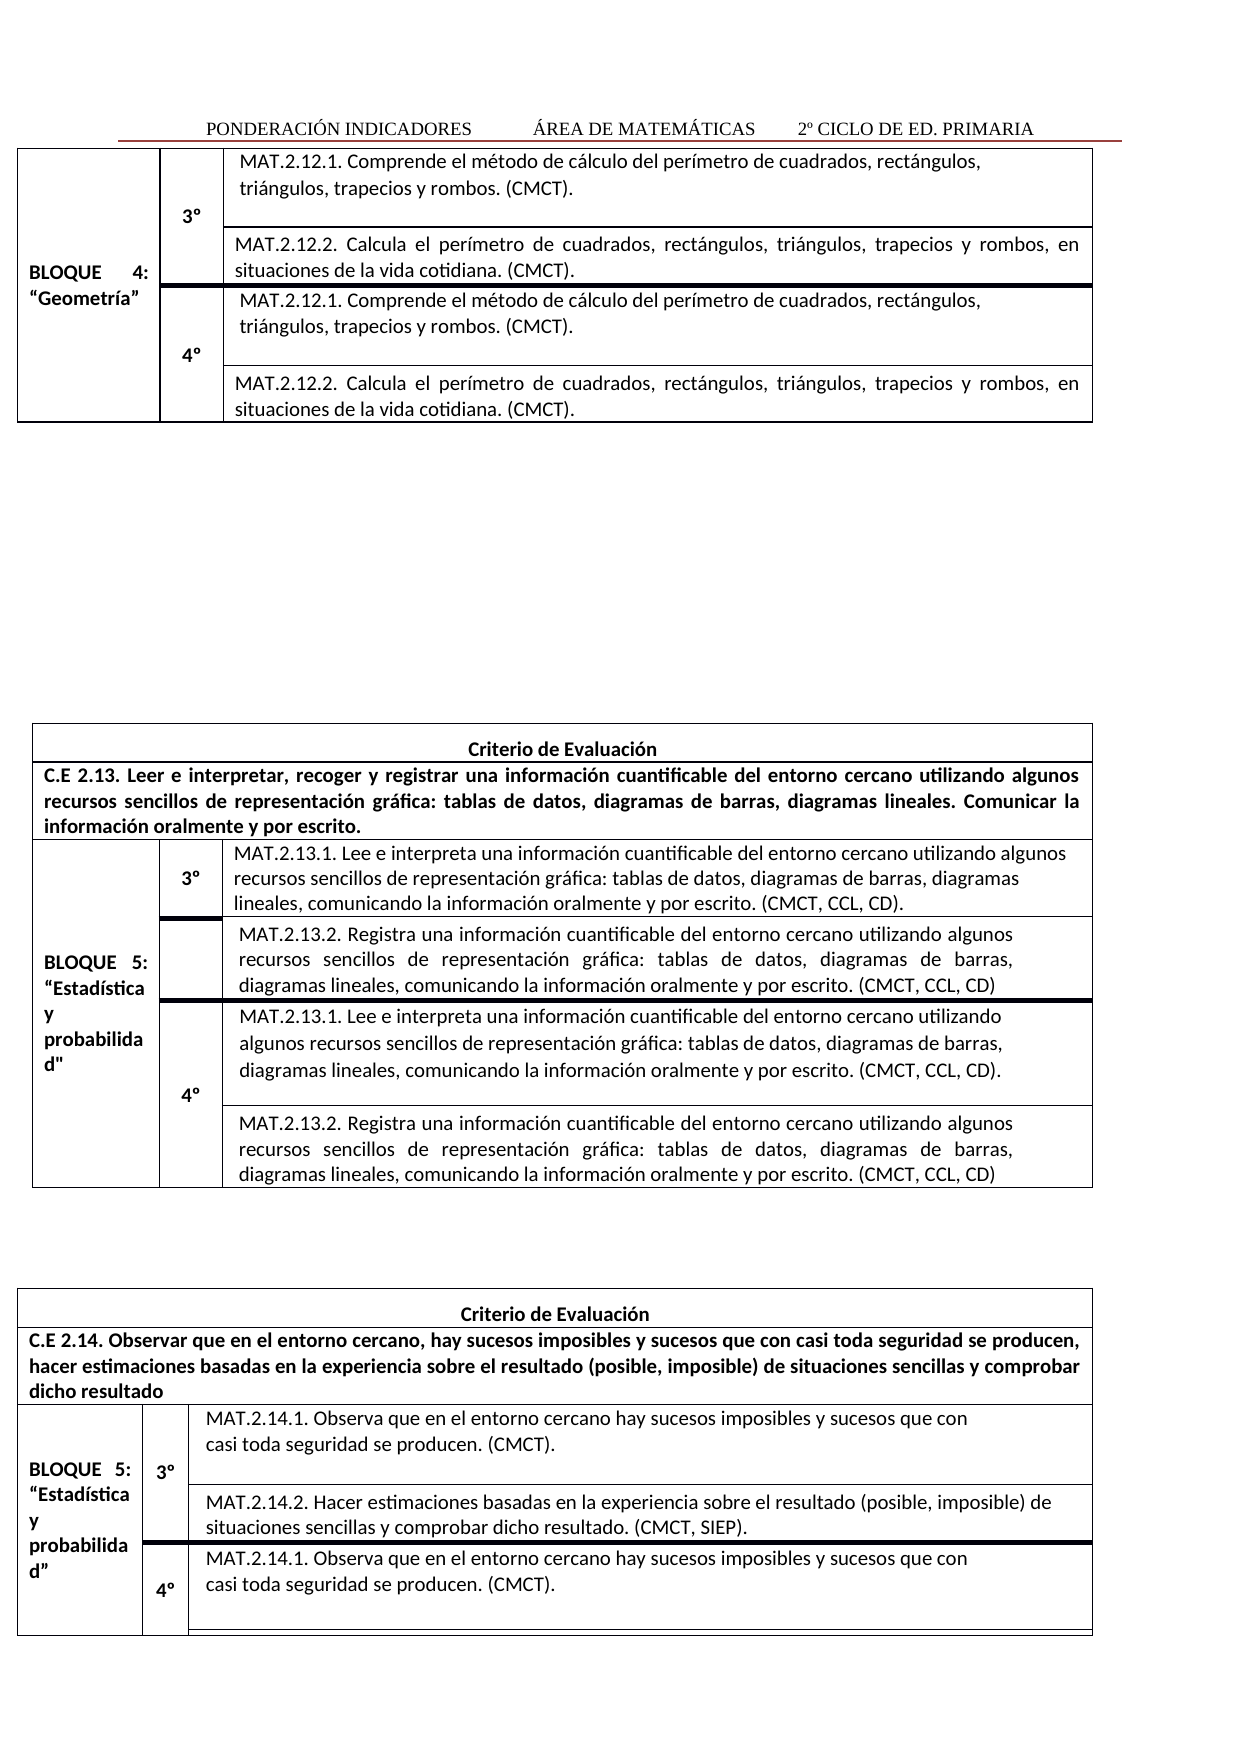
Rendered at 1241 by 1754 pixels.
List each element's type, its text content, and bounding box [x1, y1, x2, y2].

table_cell [189, 1630, 1092, 1635]
table_header Criterio de Evaluación [18, 1289, 1092, 1327]
table_cell BLOQUE 5: “Estadística y probabilidad” [18, 1405, 142, 1635]
table_cell MAT.2.14.2. Hacer estimaciones basadas en la experiencia sobre el resultado (posible, imposible) de situaciones sencillas y comprobar dicho resultado. (CMCT, SIEP). [189, 1485, 1092, 1540]
table_cell MAT.2.12.2. Calcula el perímetro de cuadrados, rectángulos, triángulos, trapecios y rombos, en situaciones de la vida cotidiana. (CMCT). [224, 228, 1092, 282]
table_cell 3º [143, 1405, 188, 1540]
table_cell MAT.2.14.1. Observa que en el entorno cercano hay sucesos imposibles y sucesos que con casi toda seguridad se producen. (CMCT). [189, 1405, 1092, 1484]
table_cell MAT.2.12.1. Comprende el método de cálculo del perímetro de cuadrados, rectángulos, triángulos, trapecios y rombos. (CMCT). [224, 288, 1092, 365]
table_cell BLOQUE 5: “Estadística y probabilidad" [33, 840, 159, 1187]
table_cell 3º [161, 149, 223, 282]
table_cell MAT.2.13.1. Lee e interpreta una información cuantificable del entorno cercano utilizando algunos recursos sencillos de representación gráfica: tablas de datos, diagramas de barras, diagramas lineales, comunicando la información oralmente y por escrito. (CMCT, CCL, CD). [223, 840, 1092, 916]
table_cell 3º [160, 840, 222, 916]
table_cell C.E 2.13. Leer e interpretar, recoger y registrar una información cuantificable del entorno cercano utilizando algunos recursos sencillos de representación gráfica: tablas de datos, diagramas de barras, diagramas lineales. Comunicar la información oralmente y por escrito. [33, 763, 1092, 839]
table_cell BLOQUE 4: “Geometría” [18, 149, 159, 421]
table_cell C.E 2.14. Observar que en el entorno cercano, hay sucesos imposibles y sucesos que con casi toda seguridad se producen, hacer estimaciones basadas en la experiencia sobre el resultado (posible, imposible) de situaciones sencillas y comprobar dicho resultado [18, 1328, 1092, 1404]
table_cell MAT.2.14.1. Observa que en el entorno cercano hay sucesos imposibles y sucesos que con casi toda seguridad se producen. (CMCT). [189, 1545, 1092, 1629]
table_cell 4º [160, 1003, 222, 1187]
table_cell 4º [143, 1545, 188, 1635]
table_cell MAT.2.12.2. Calcula el perímetro de cuadrados, rectángulos, triángulos, trapecios y rombos, en situaciones de la vida cotidiana. (CMCT). [224, 366, 1092, 421]
table_cell MAT.2.13.2. Registra una información cuantificable del entorno cercano utilizando algunos recursos sencillos de representación gráfica: tablas de datos, diagramas de barras, diagramas lineales, comunicando la información oralmente y por escrito. (CMCT, CCL, CD) [223, 917, 1092, 997]
table_cell 4º [161, 288, 223, 421]
table_cell MAT.2.13.1. Lee e interpreta una información cuantificable del entorno cercano utilizando algunos recursos sencillos de representación gráfica: tablas de datos, diagramas de barras, diagramas lineales, comunicando la información oralmente y por escrito. (CMCT, CCL, CD). [223, 1003, 1092, 1105]
table_cell MAT.2.12.1. Comprende el método de cálculo del perímetro de cuadrados, rectángulos, triángulos, trapecios y rombos. (CMCT). [224, 149, 1092, 226]
table_header Criterio de Evaluación [33, 724, 1092, 761]
table_cell [160, 921, 222, 997]
table_cell MAT.2.13.2. Registra una información cuantificable del entorno cercano utilizando algunos recursos sencillos de representación gráfica: tablas de datos, diagramas de barras, diagramas lineales, comunicando la información oralmente y por escrito. (CMCT, CCL, CD) [223, 1106, 1092, 1187]
